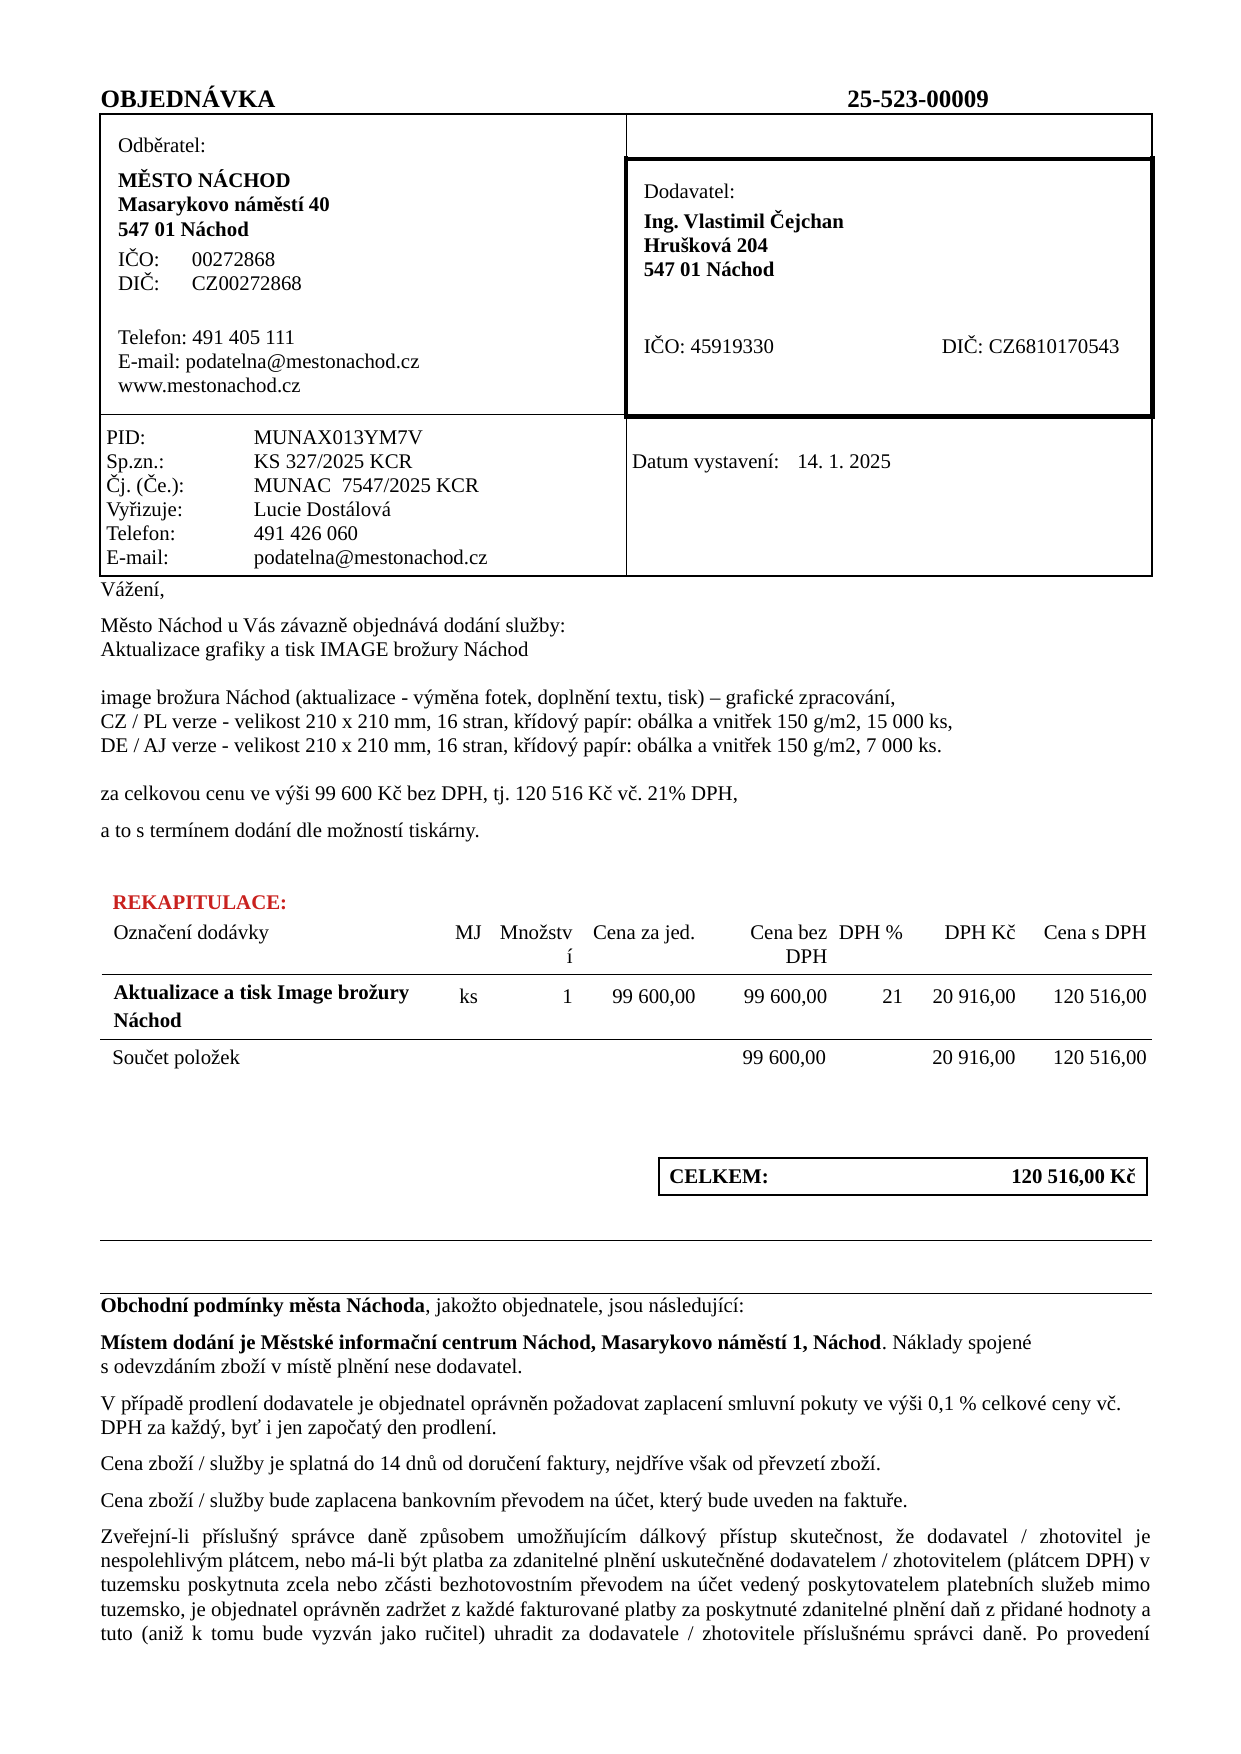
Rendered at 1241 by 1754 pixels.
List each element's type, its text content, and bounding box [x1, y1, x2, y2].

text za celkovou cenu ve výši 99 600 Kč bez DPH, tj. 120 516 Kč vč. 21% DPH, [100, 781, 1152, 805]
table_header Součet položek [100, 1040, 702, 1075]
text Město Náchod u Vás závazně objednává dodání služby: [100, 613, 1152, 637]
text REKAPITULACE: [112, 890, 1152, 914]
table_header Odběratel: MĚSTO NÁCHOD Masarykovo náměstí 40 547 01 Náchod IČO: 00272868 DIČ: CZ00272868 Telefon: 491 405 111 E-mail: podatelna@mestonachod.cz www.mestonachod.cz [101, 115, 626, 414]
text image brožura Náchod (aktualizace - výměna fotek, doplnění textu, tisk) – grafické zpracování, [100, 685, 1152, 709]
table_header Cena za jed. [578, 914, 701, 974]
table_header [625, 1115, 1152, 1210]
table_header Označení dodávky [102, 914, 445, 974]
table_header Cena bez DPH [701, 914, 833, 974]
table_cell PID: MUNAX013YM7V Sp.zn.: KS 327/2025 KCR Čj. (Če.): MUNAC 7547/2025 KCR Vyřizuje: Lucie Dostálová Telefon: 491 426 060 E-mail: podatelna@mestonachod.cz [101, 415, 626, 575]
table_cell 1 [492, 975, 578, 1039]
table_cell 99 600,00 [701, 975, 833, 1039]
table_header Cena s DPH [1021, 914, 1152, 974]
table_header 120 516,00 [1021, 1040, 1152, 1075]
text Obchodní podmínky města Náchoda, jakožto objednatele, jsou následující: [100, 1294, 1152, 1317]
text DE / AJ verze - velikost 210 x 210 mm, 16 stran, křídový papír: obálka a vnitřek 150 g/m2, 7 000 ks. [100, 733, 1152, 757]
text Zveřejní-li příslušný správce daně způsobem umožňujícím dálkový přístup skutečnost, že dodavatel / zhotovitel je nespolehlivým plátcem, nebo má-li být platba za zdanitelné plnění uskutečněné dodavatelem / zhotovitelem (plátcem DPH) v tuzemsku poskytnuta zcela nebo zčásti bezhotovostním převodem na účet vedený poskytovatelem platebních služeb mimo tuzemsko, je objednatel oprávněn zadržet z každé fakturované platby za poskytnuté zdanitelné plnění daň z přidané hodnoty a tuto (aniž k tomu bude vyzván jako ručitel) uhradit za dodavatele / zhotovitele příslušnému správci daně. Po provedení [100, 1524, 1152, 1644]
table_cell Dodavatel: Ing. Vlastimil Čejchan Hrušková 204 547 01 Náchod IČO: 45919330 DIČ: CZ6810170543 [628, 161, 1150, 414]
table_header [100, 1241, 1152, 1293]
table_header DPH Kč [909, 914, 1021, 974]
text Místem dodání je Městské informační centrum Náchod, Masarykovo náměstí 1, Náchod. Náklady spojené s odevzdáním zboží v místě plnění nese dodavatel. [100, 1330, 1152, 1378]
table_header [831, 1040, 896, 1075]
text Cena zboží / služby je splatná do 14 dnů od doručení faktury, nejdříve však od převzetí zboží. [100, 1451, 1152, 1475]
text CZ / PL verze - velikost 210 x 210 mm, 16 stran, křídový papír: obálka a vnitřek 150 g/m2, 15 000 ks, [100, 709, 1152, 733]
table_cell Aktualizace a tisk Image brožury Náchod [102, 975, 445, 1039]
table_header [659, 1121, 1147, 1157]
table_header [627, 115, 1151, 156]
table_header 20 916,00 [896, 1040, 1021, 1075]
table_header [102, 1115, 625, 1210]
table_cell CELKEM: [660, 1159, 903, 1194]
table_cell Datum vystavení: 14. 1. 2025 [627, 419, 1151, 575]
text a to s termínem dodání dle možností tiskárny. [100, 818, 1152, 842]
table_header Množství [492, 914, 578, 974]
text Aktualizace grafiky a tisk IMAGE brožury Náchod [100, 637, 1152, 661]
table_cell 99 600,00 [578, 975, 701, 1039]
table_cell 20 916,00 [909, 975, 1021, 1039]
table_cell 21 [833, 975, 908, 1039]
table_header 99 600,00 [702, 1040, 831, 1075]
text OBJEDNÁVKA 25-523-00009 [100, 84, 1152, 113]
text V případě prodlení dodavatele je objednatel oprávněn požadovat zaplacení smluvní pokuty ve výši 0,1 % celkové ceny vč. DPH za každý, byť i jen započatý den prodlení. [100, 1391, 1152, 1439]
text Cena zboží / služby bude zaplacena bankovním převodem na účet, který bude uveden na faktuře. [100, 1488, 1152, 1512]
table_cell 120 516,00 [1021, 975, 1152, 1039]
table_header MJ [445, 914, 492, 974]
table_cell ks [445, 975, 492, 1039]
table_header DPH % [833, 914, 908, 974]
table_cell 120 516,00 Kč [903, 1159, 1146, 1194]
text Vážení, [100, 577, 1152, 601]
